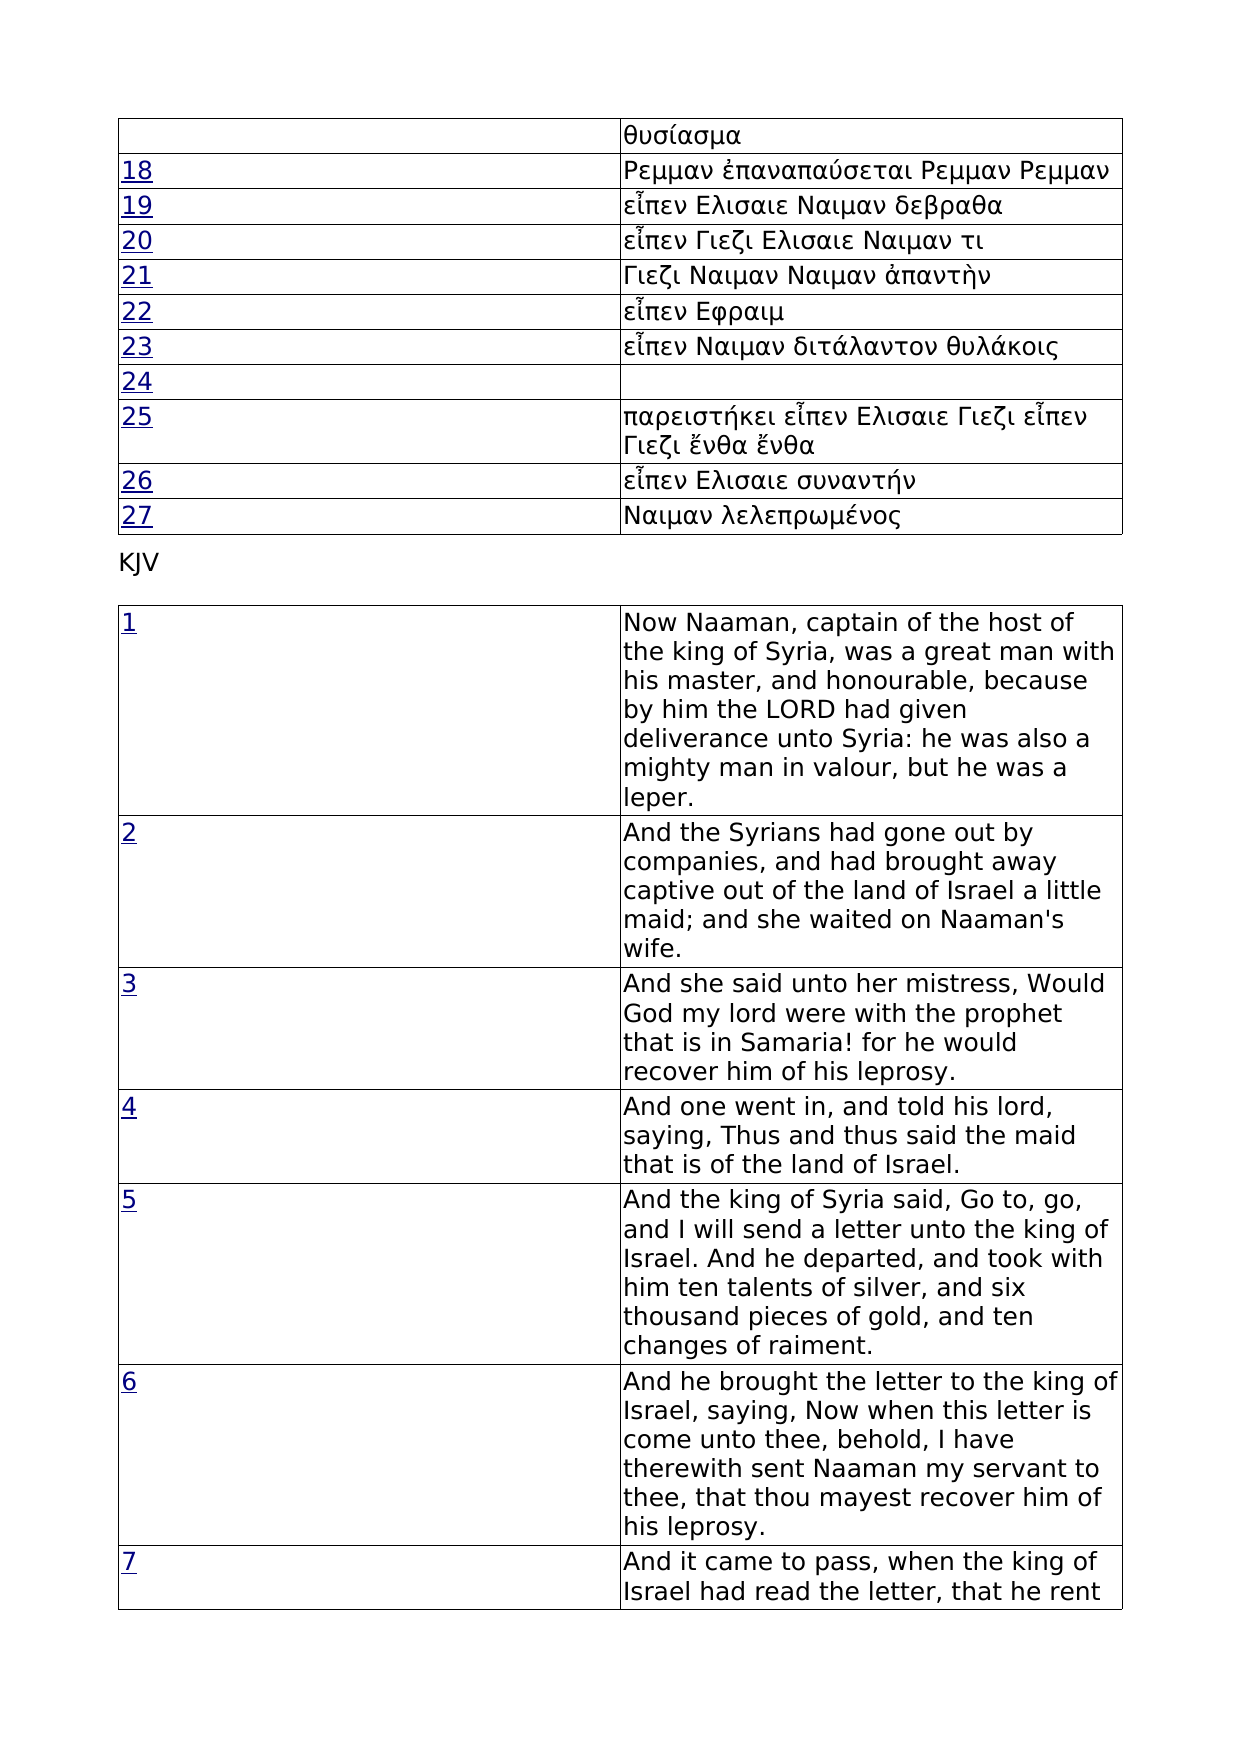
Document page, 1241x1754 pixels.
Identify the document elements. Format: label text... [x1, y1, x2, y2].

table_cell And he brought the letter to the king of Israel, saying, Now when this letter is come unto thee, behold, I have therewith sent Naaman my servant to thee, that thou mayest recover him of his leprosy. [621, 1365, 1122, 1544]
table_header Now Naaman, captain of the host of the king of Syria, was a great man with his master, and honourable, because by him the LORD had given deliverance unto Syria: he was also a mighty man in valour, but he was a leper. [621, 606, 1122, 815]
table_cell 21 [119, 260, 620, 294]
table_header 1 [119, 606, 620, 815]
table_cell 22 [119, 295, 620, 329]
table_cell 7 [119, 1546, 620, 1609]
table_cell εἶπεν Ναιμαν διτάλαντον θυλάκοις [621, 330, 1122, 364]
table_cell εἶπεν Εφραιμ [621, 295, 1122, 329]
table_cell 26 [119, 464, 620, 498]
table_cell 27 [119, 499, 620, 533]
table_cell Γιεζι Ναιμαν Ναιμαν ἀπαντὴν [621, 260, 1122, 294]
table_cell 2 [119, 816, 620, 967]
text KJV [118, 548, 1122, 577]
table_cell 5 [119, 1184, 620, 1364]
table_cell And it came to pass, when the king of Israel had read the letter, that he rent [621, 1546, 1122, 1609]
table_cell 25 [119, 400, 620, 463]
table_cell 6 [119, 1365, 620, 1544]
table_cell And one went in, and told his lord, saying, Thus and thus said the maid that is of the land of Israel. [621, 1090, 1122, 1183]
table_cell 24 [119, 365, 620, 399]
table_cell 4 [119, 1090, 620, 1183]
table_cell παρειστήκει εἶπεν Ελισαιε Γιεζι εἶπεν Γιεζι ἔνθα ἔνθα [621, 400, 1122, 463]
table_cell 23 [119, 330, 620, 364]
table_cell And the Syrians had gone out by companies, and had brought away captive out of the land of Israel a little maid; and she waited on Naaman's wife. [621, 816, 1122, 967]
table_cell And the king of Syria said, Go to, go, and I will send a letter unto the king of Israel. And he departed, and took with him ten talents of silver, and six thousand pieces of gold, and ten changes of raiment. [621, 1184, 1122, 1364]
table_cell 19 [119, 189, 620, 223]
table_cell 3 [119, 968, 620, 1089]
table_cell 20 [119, 225, 620, 258]
table_cell And she said unto her mistress, Would God my lord were with the prophet that is in Samaria! for he would recover him of his leprosy. [621, 968, 1122, 1089]
table_cell εἶπεν Ελισαιε συναντήν [621, 464, 1122, 498]
table_cell εἶπεν Γιεζι Ελισαιε Ναιμαν τι [621, 225, 1122, 258]
table_cell εἶπεν Ελισαιε Ναιμαν δεβραθα [621, 189, 1122, 223]
table_cell θυσίασμα [621, 119, 1122, 153]
table_cell Ρεμμαν ἐπαναπαύσεται Ρεμμαν Ρεμμαν [621, 154, 1122, 188]
table_cell Ναιμαν λελεπρωμένος [621, 499, 1122, 533]
table_cell 18 [119, 154, 620, 188]
table_cell [119, 119, 620, 153]
table_cell [621, 365, 1122, 399]
